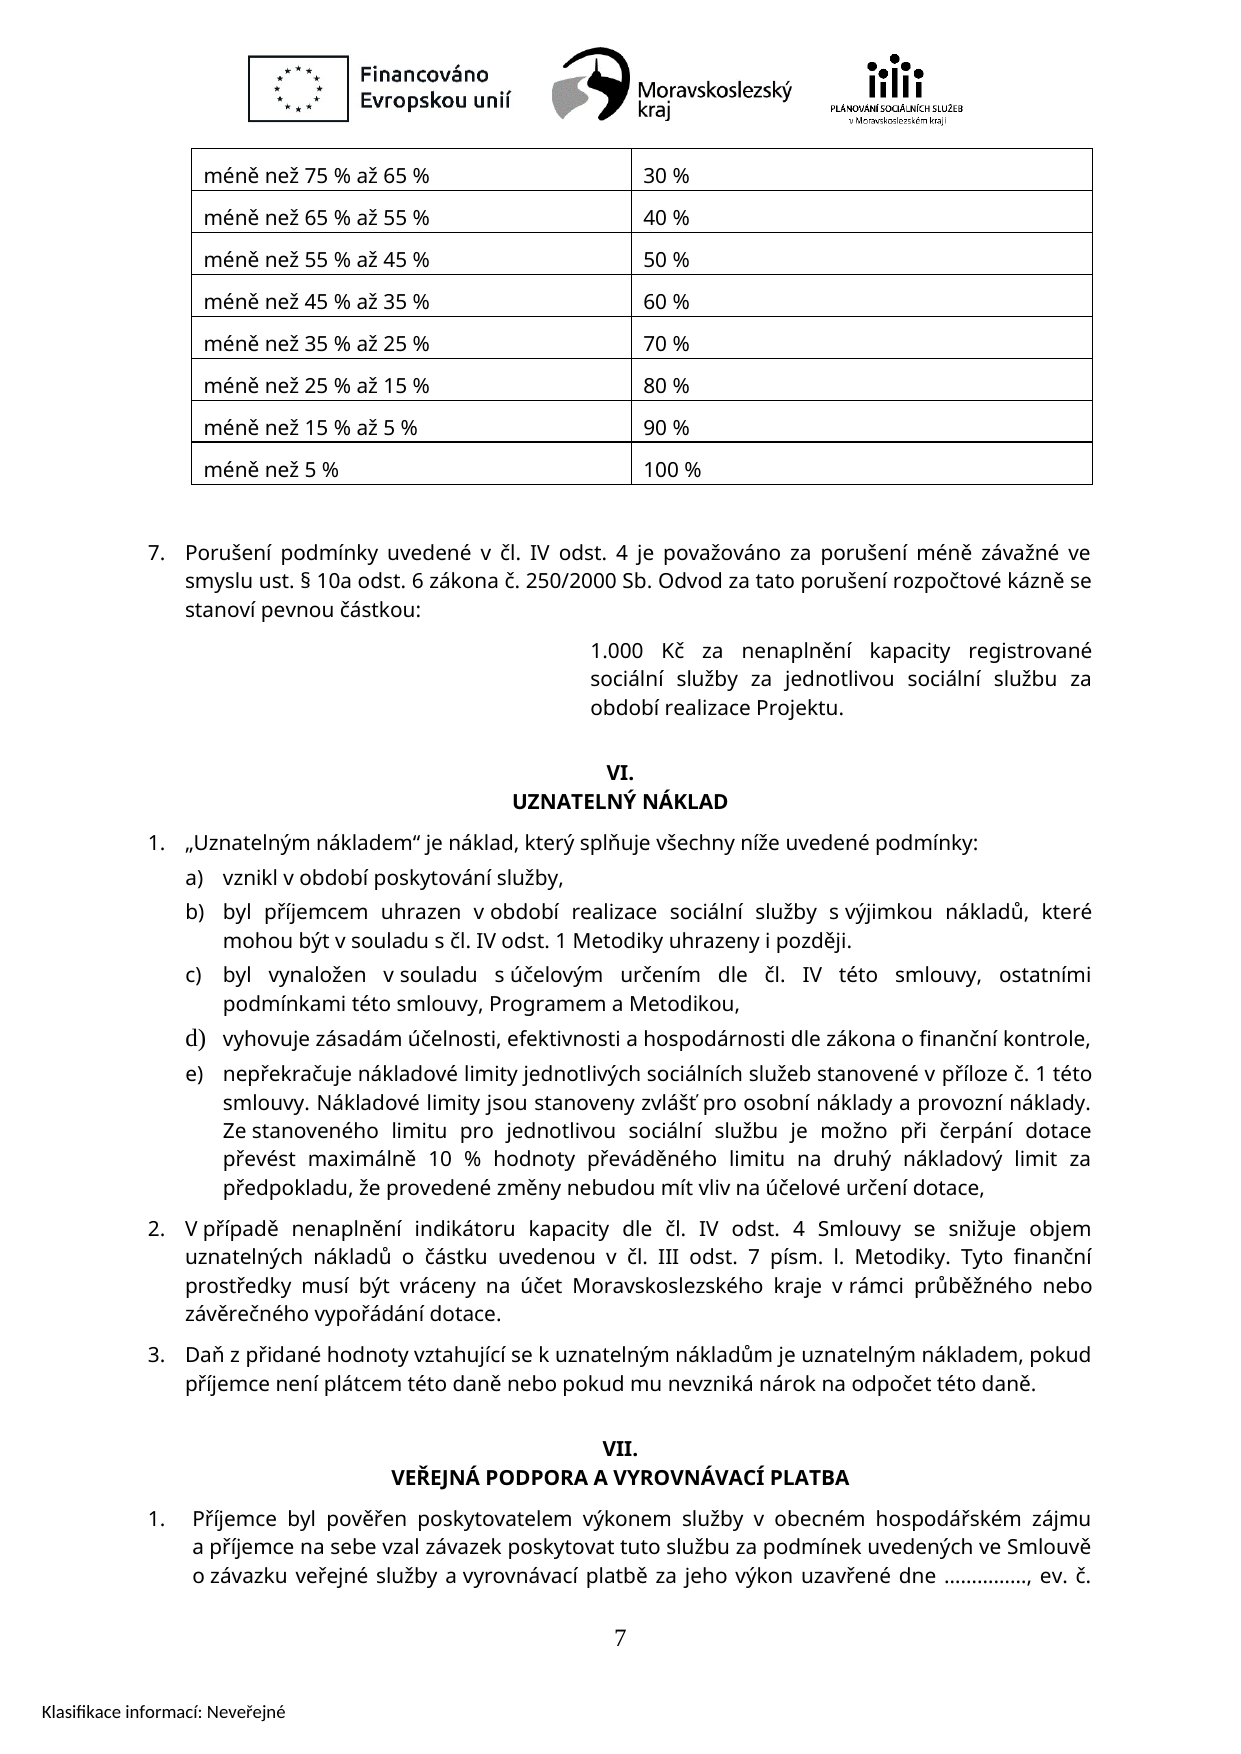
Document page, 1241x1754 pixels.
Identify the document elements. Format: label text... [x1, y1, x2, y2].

text VEŘEJNÁ PODPORA A VYROVNÁVACÍ PLATBA [148, 1463, 1093, 1491]
list vznikl v období poskytování služby, [185, 863, 1093, 891]
list byl příjemcem uhrazen v období realizace sociální služby s výjimkou nákladů, které mohou být v souladu s čl. IV odst. 1 Metodiky uhrazeny i později. [185, 897, 1093, 954]
text VI. [148, 758, 1093, 787]
table_cell méně než 65 % až 55 % [192, 191, 631, 232]
text 1.000 Kč za nenaplnění kapacity registrované sociální služby za jednotlivou sociální službu za období realizace Projektu. [590, 636, 1093, 721]
table_cell méně než 35 % až 25 % [192, 317, 631, 357]
table_cell méně než 45 % až 35 % [192, 275, 631, 316]
list Příjemce byl pověřen poskytovatelem výkonem služby v obecném hospodářském zájmu a příjemce na sebe vzal závazek poskytovat tuto službu za podmínek uvedených ve Smlouvě o závazku veřejné služby a vyrovnávací platbě za jeho výkon uzavřené dne ……………, ev. č. [148, 1504, 1093, 1589]
table_cell méně než 15 % až 5 % [192, 401, 631, 441]
list vyhovuje zásadám účelnosti, efektivnosti a hospodárnosti dle zákona o finanční kontrole, [185, 1023, 1093, 1053]
picture [822, 47, 971, 132]
table_cell 50 % [632, 233, 1092, 273]
list nepřekračuje nákladové limity jednotlivých sociálních služeb stanovené v příloze č. 1 této smlouvy. Nákladové limity jsou stanoveny zvlášť pro osobní náklady a provozní náklady. Ze stanoveného limitu pro jednotlivou sociální službu je možno při čerpání dotace převést maximálně 10 % hodnoty převáděného limitu na druhý nákladový limit za předpokladu, že provedené změny nebudou mít vliv na účelové určení dotace, [185, 1059, 1093, 1201]
table_cell 80 % [632, 359, 1092, 399]
table_cell méně než 75 % až 65 % [192, 149, 631, 189]
list „Uznatelným nákladem“ je náklad, který splňuje všechny níže uvedené podmínky: [148, 828, 1093, 856]
table_cell 90 % [632, 401, 1092, 441]
picture [242, 47, 522, 128]
list byl vynaložen v souladu s účelovým určením dle čl. IV této smlouvy, ostatními podmínkami této smlouvy, Programem a Metodikou, [185, 960, 1093, 1017]
table_cell 40 % [632, 191, 1092, 232]
table_cell méně než 25 % až 15 % [192, 359, 631, 399]
text VII. [148, 1434, 1093, 1463]
picture [552, 47, 792, 121]
table_cell 70 % [632, 317, 1092, 357]
table_cell méně než 5 % [192, 443, 631, 483]
table_cell 100 % [632, 443, 1092, 483]
table_cell méně než 55 % až 45 % [192, 233, 631, 273]
table_cell 60 % [632, 275, 1092, 316]
list V případě nenaplnění indikátoru kapacity dle čl. IV odst. 4 Smlouvy se snižuje objem uznatelných nákladů o částku uvedenou v čl. III odst. 7 písm. l. Metodiky. Tyto finanční prostředky musí být vráceny na účet Moravskoslezského kraje v rámci průběžného nebo závěrečného vypořádání dotace. [148, 1214, 1093, 1328]
table_cell 30 % [632, 149, 1092, 189]
list Porušení podmínky uvedené v čl. IV odst. 4 je považováno za porušení méně závažné ve smyslu ust. § 10a odst. 6 zákona č. 250/2000 Sb. Odvod za tato porušení rozpočtové kázně se stanoví pevnou částkou: [148, 538, 1093, 623]
text UZNATELNÝ NÁKLAD [148, 787, 1093, 815]
list Daň z přidané hodnoty vztahující se k uznatelným nákladům je uznatelným nákladem, pokud příjemce není plátcem této daně nebo pokud mu nevzniká nárok na odpočet této daně. [148, 1340, 1093, 1397]
